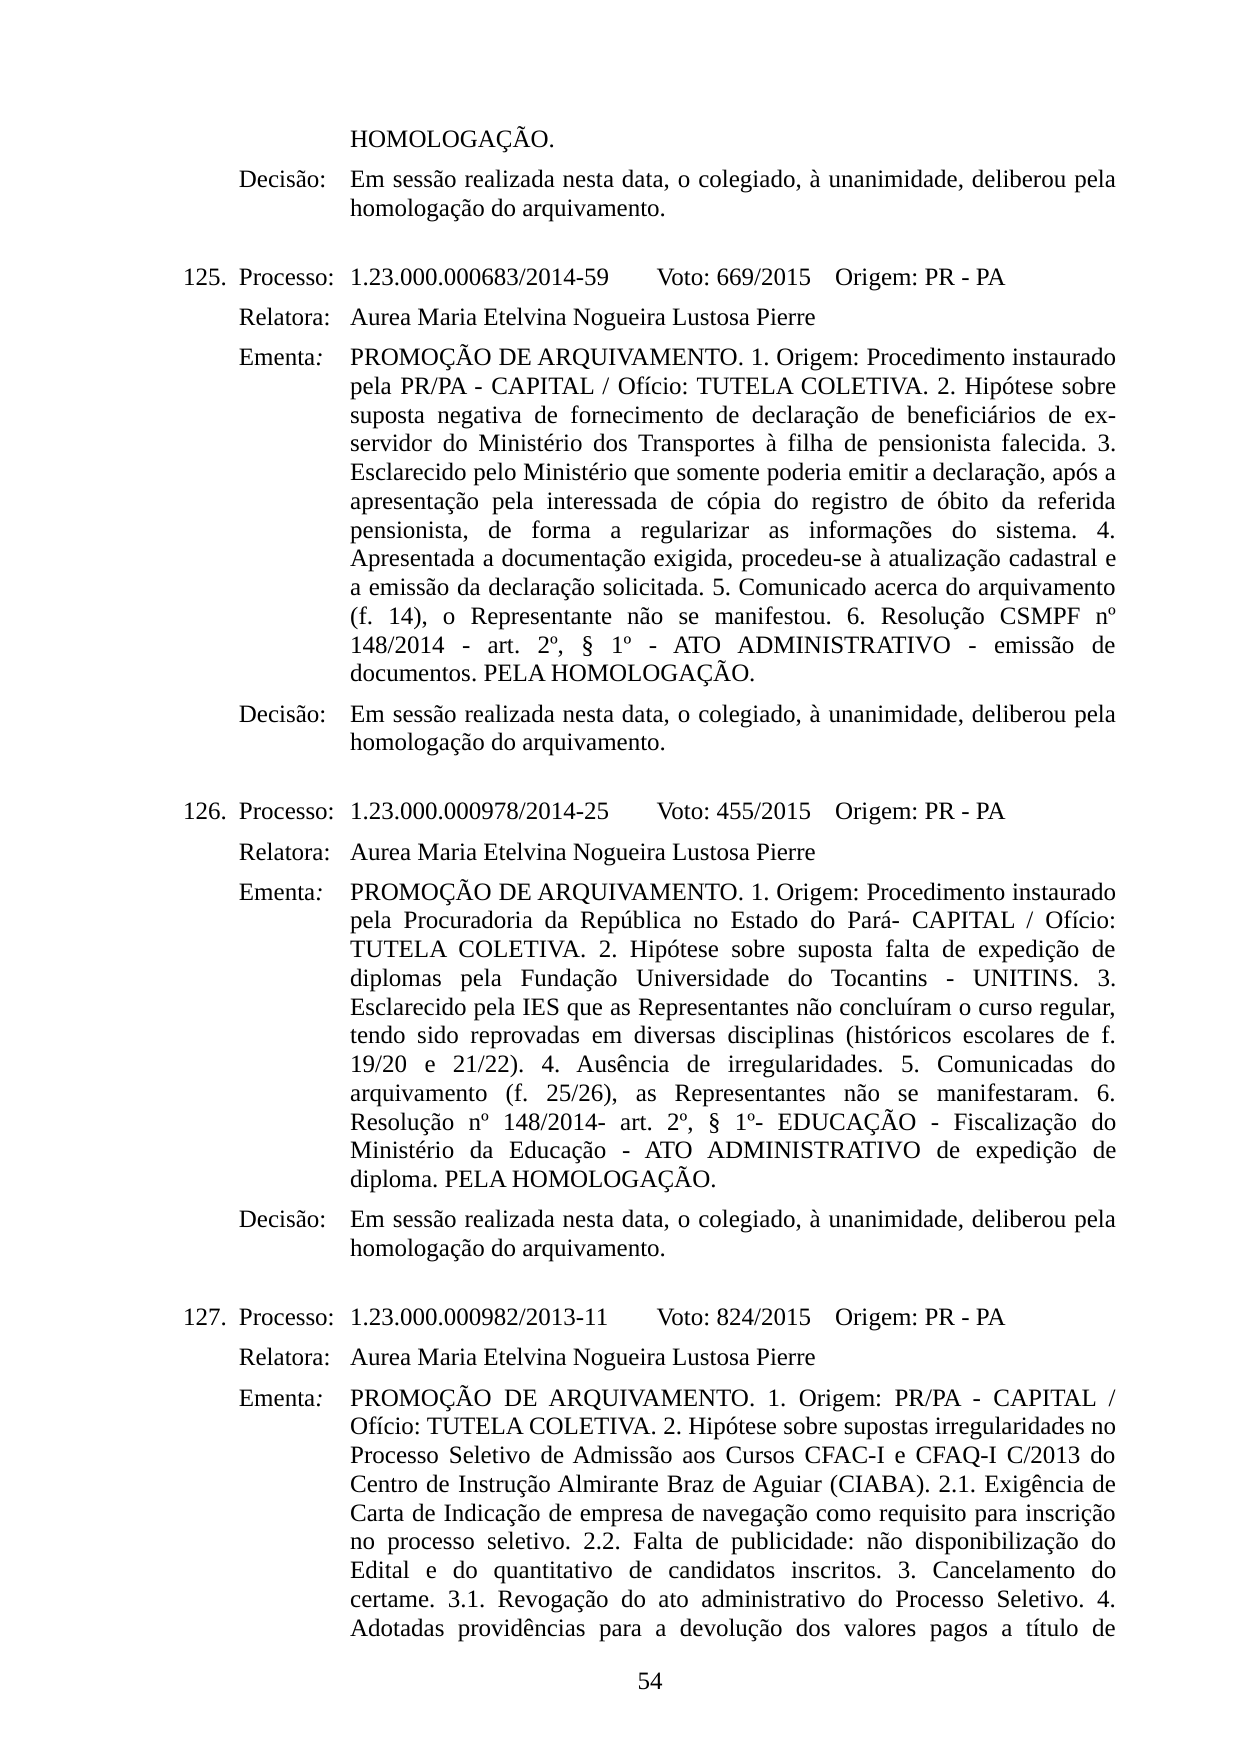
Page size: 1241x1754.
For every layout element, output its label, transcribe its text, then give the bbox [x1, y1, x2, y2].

table_header Origem: PR - PA [829, 1296, 1122, 1337]
table_cell [177, 1377, 233, 1647]
table_header Voto: 824/2015 [651, 1296, 829, 1337]
table_cell Relatora: [233, 296, 344, 336]
table_cell Relatora: [233, 1337, 344, 1377]
table_cell [177, 1199, 233, 1268]
table_cell Aurea Maria Etelvina Nogueira Lustosa Pierre [344, 1337, 1122, 1377]
table_cell [177, 158, 233, 227]
table_cell PROMOÇÃO DE ARQUIVAMENTO. 1. Origem: Procedimento instaurado pela PR/PA - CAPITAL / Ofício: TUTELA COLETIVA. 2. Hipótese sobre suposta negativa de fornecimento de declaração de beneficiários de ex-servidor do Ministério dos Transportes à filha de pensionista falecida. 3. Esclarecido pelo Ministério que somente poderia emitir a declaração, após a apresentação pela interessada de cópia do registro de óbito da referida pensionista, de forma a regularizar as informações do sistema. 4. Apresentada a documentação exigida, procedeu-se à atualização cadastral e a emissão da declaração solicitada. 5. Comunicado acerca do arquivamento (f. 14), o Representante não se manifestou. 6. Resolução CSMPF nº 148/2014 - art. 2º, § 1º - ATO ADMINISTRATIVO - emissão de documentos. PELA HOMOLOGAÇÃO. [344, 336, 1122, 693]
table_cell [177, 693, 233, 762]
table_header Processo: [233, 791, 344, 831]
table_cell [177, 1337, 233, 1377]
table_header 126. [177, 791, 233, 831]
table_cell HOMOLOGAÇÃO. [344, 118, 1122, 158]
table_header 127. [177, 1296, 233, 1337]
table_cell Ementa: [233, 871, 344, 1199]
table_cell Em sessão realizada nesta data, o colegiado, à unanimidade, deliberou pela homologação do arquivamento. [344, 693, 1122, 762]
table_cell [233, 118, 344, 158]
table_cell Decisão: [233, 158, 344, 227]
table_cell [177, 336, 233, 693]
table_cell [177, 871, 233, 1199]
table_header Voto: 669/2015 [651, 256, 829, 296]
table_cell Relatora: [233, 831, 344, 871]
table_cell Ementa: [233, 1377, 344, 1647]
table_header Processo: [233, 1296, 344, 1337]
table_cell Decisão: [233, 1199, 344, 1268]
table_cell [177, 296, 233, 336]
table_header Origem: PR - PA [829, 791, 1122, 831]
table_cell Em sessão realizada nesta data, o colegiado, à unanimidade, deliberou pela homologação do arquivamento. [344, 1199, 1122, 1268]
table_cell PROMOÇÃO DE ARQUIVAMENTO. 1. Origem: PR/PA - CAPITAL / Ofício: TUTELA COLETIVA. 2. Hipótese sobre supostas irregularidades no Processo Seletivo de Admissão aos Cursos CFAC-I e CFAQ-I C/2013 do Centro de Instrução Almirante Braz de Aguiar (CIABA). 2.1. Exigência de Carta de Indicação de empresa de navegação como requisito para inscrição no processo seletivo. 2.2. Falta de publicidade: não disponibilização do Edital e do quantitativo de candidatos inscritos. 3. Cancelamento do certame. 3.1. Revogação do ato administrativo do Processo Seletivo. 4. Adotadas providências para a devolução dos valores pagos a título de [344, 1377, 1122, 1647]
table_header 125. [177, 256, 233, 296]
table_header 1.23.000.000978/2014-25 [344, 791, 651, 831]
table_cell Aurea Maria Etelvina Nogueira Lustosa Pierre [344, 831, 1122, 871]
table_cell Aurea Maria Etelvina Nogueira Lustosa Pierre [344, 296, 1122, 336]
table_header Voto: 455/2015 [651, 791, 829, 831]
table_header Origem: PR - PA [829, 256, 1122, 296]
table_cell [177, 118, 233, 158]
table_cell Decisão: [233, 693, 344, 762]
table_header Processo: [233, 256, 344, 296]
table_header 1.23.000.000683/2014-59 [344, 256, 651, 296]
table_header 1.23.000.000982/2013-11 [344, 1296, 651, 1337]
table_cell Em sessão realizada nesta data, o colegiado, à unanimidade, deliberou pela homologação do arquivamento. [344, 158, 1122, 227]
table_cell Ementa: [233, 336, 344, 693]
table_cell PROMOÇÃO DE ARQUIVAMENTO. 1. Origem: Procedimento instaurado pela Procuradoria da República no Estado do Pará- CAPITAL / Ofício: TUTELA COLETIVA. 2. Hipótese sobre suposta falta de expedição de diplomas pela Fundação Universidade do Tocantins - UNITINS. 3. Esclarecido pela IES que as Representantes não concluíram o curso regular, tendo sido reprovadas em diversas disciplinas (históricos escolares de f. 19/20 e 21/22). 4. Ausência de irregularidades. 5. Comunicadas do arquivamento (f. 25/26), as Representantes não se manifestaram. 6. Resolução nº 148/2014- art. 2º, § 1º- EDUCAÇÃO - Fiscalização do Ministério da Educação - ATO ADMINISTRATIVO de expedição de diploma. PELA HOMOLOGAÇÃO. [344, 871, 1122, 1199]
table_cell [177, 831, 233, 871]
